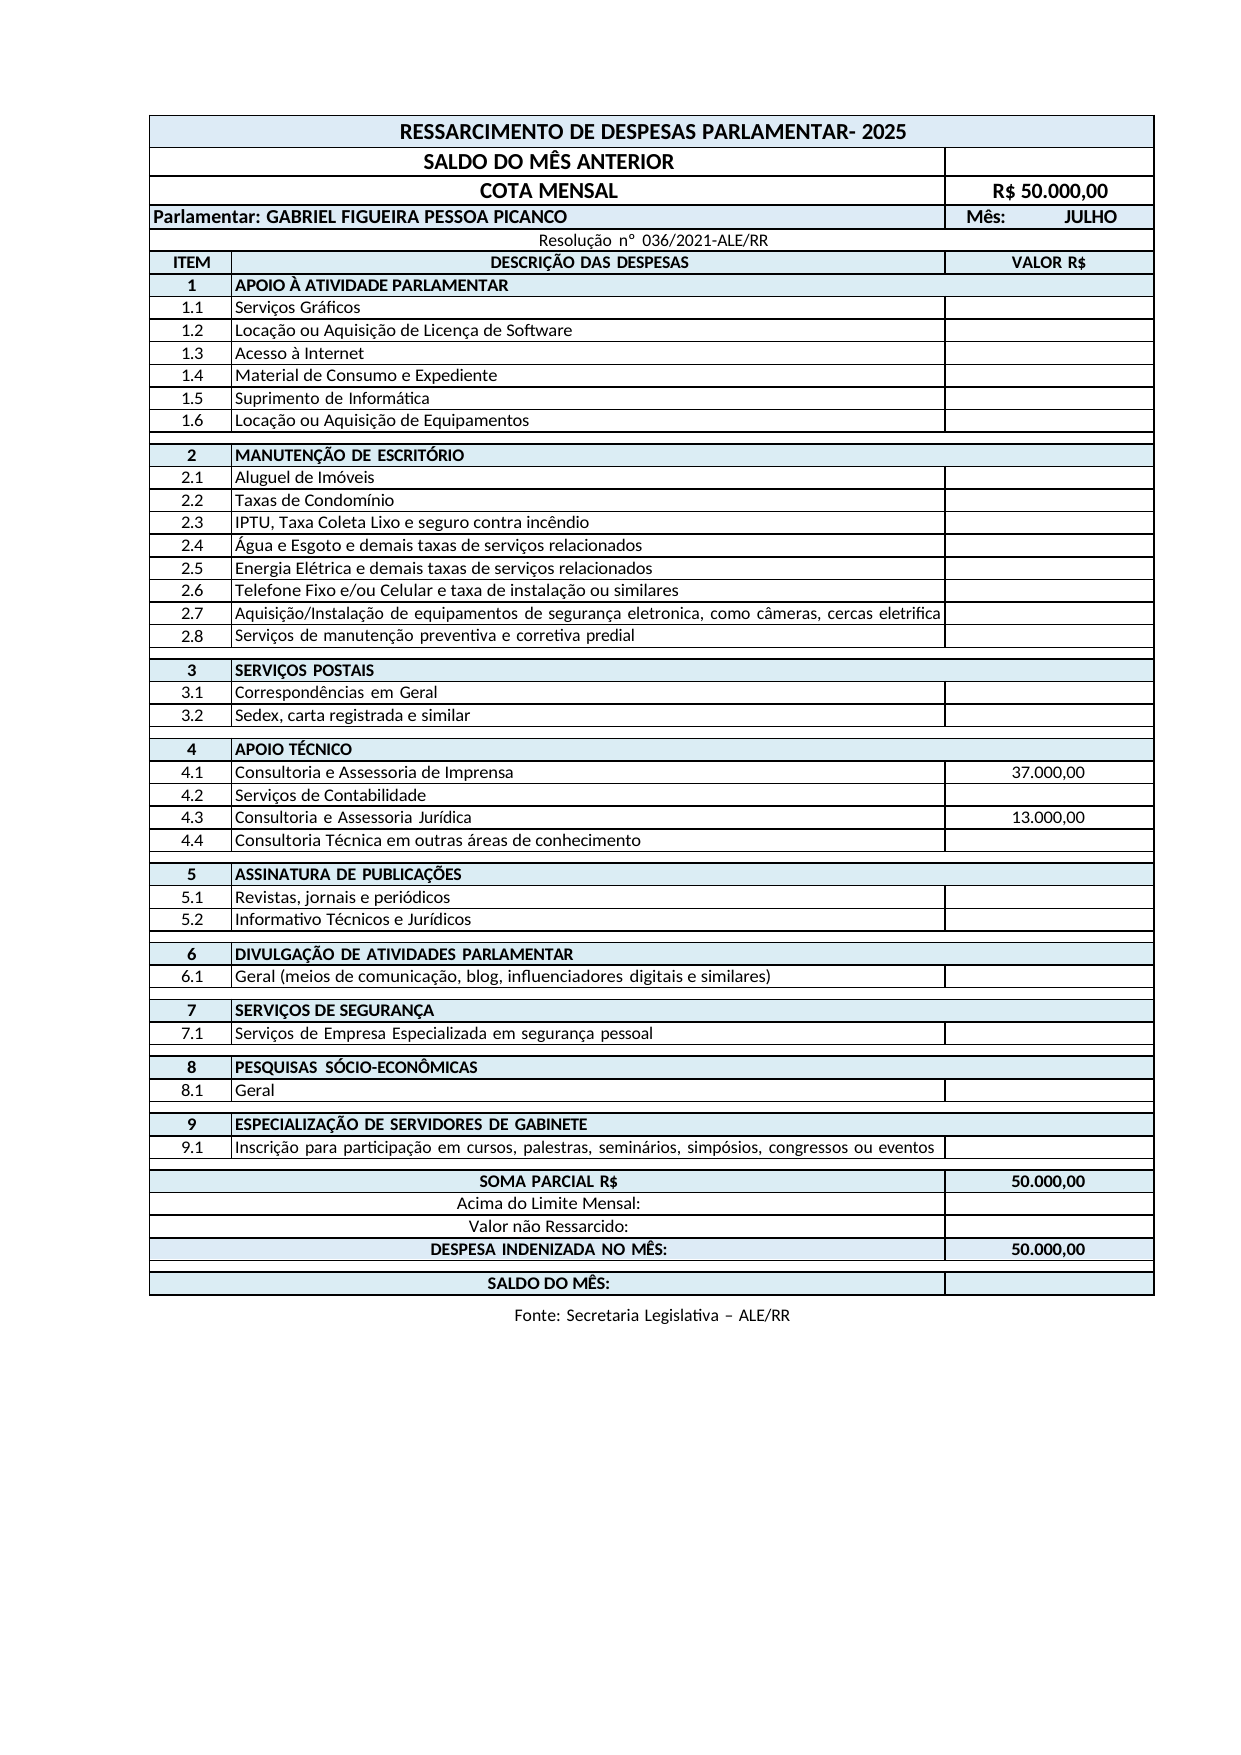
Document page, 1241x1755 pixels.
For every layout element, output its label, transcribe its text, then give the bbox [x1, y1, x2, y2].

table_cell [946, 705, 1153, 726]
table_cell Acesso à Internet [232, 342, 944, 363]
table_cell Revistas, jornais e periódicos [232, 886, 944, 907]
table_cell [946, 1193, 1153, 1214]
table_cell 37.000,00 [946, 762, 1153, 783]
table_cell 2.1 [150, 467, 231, 488]
table_cell Valor não Ressarcido: [150, 1216, 944, 1237]
table_cell [946, 1273, 1153, 1294]
table_cell Locação ou Aquisição de Equipamentos [232, 410, 944, 431]
table_cell Telefone Fixo e/ou Celular e taxa de instalação ou similares [232, 580, 944, 601]
table_cell [946, 365, 1153, 386]
table_cell ASSINATURA DE PUBLICAÇÕES [232, 864, 1153, 885]
table_cell R$ 50.000,00 [946, 177, 1153, 204]
table_cell Serviços Gráficos [232, 297, 944, 318]
table_cell 2.4 [150, 535, 231, 556]
table_cell Informativo Técnicos e Jurídicos [232, 909, 944, 930]
table_cell [946, 1023, 1153, 1044]
table_cell [946, 388, 1153, 409]
table_cell 7.1 [150, 1023, 231, 1044]
table_cell Serviços de Empresa Especializada em segurança pessoal [232, 1023, 944, 1044]
table_cell Resolução nº 036/2021-ALE/RR [150, 230, 1153, 250]
table_cell 5.2 [150, 909, 231, 930]
table_cell 5.1 [150, 886, 231, 907]
table_cell [946, 535, 1153, 556]
table_cell [946, 297, 1153, 318]
table_cell [150, 852, 1153, 862]
table_cell 2.2 [150, 490, 231, 511]
table_cell Geral (meios de comunicação, blog, influenciadores digitais e similares) [232, 966, 944, 987]
table_cell [946, 909, 1153, 930]
table_cell [946, 410, 1153, 431]
table_cell SOMA PARCIAL R$ [150, 1171, 944, 1192]
table_cell [946, 490, 1153, 511]
table_cell 4.3 [150, 807, 231, 828]
table_cell [946, 784, 1153, 805]
table_cell [150, 1159, 1153, 1169]
table_cell 1.1 [150, 297, 231, 318]
table_cell DESPESA INDENIZADA NO MÊS: [150, 1239, 944, 1259]
table_cell [946, 1080, 1153, 1101]
table_cell 2.5 [150, 558, 231, 578]
table_cell IPTU, Taxa Coleta Lixo e seguro contra incêndio [232, 512, 944, 533]
table_cell [946, 558, 1153, 578]
table_cell PESQUISAS SÓCIO-ECONÔMICAS [232, 1057, 1153, 1078]
table_cell Consultoria e Assessoria Jurídica [232, 807, 944, 828]
table_cell 2.7 [150, 603, 231, 624]
table_cell 50.000,00 [946, 1239, 1153, 1259]
table_cell Serviços de manutenção preventiva e corretiva predial [232, 625, 944, 646]
table_cell [150, 1045, 1153, 1055]
table_cell [946, 580, 1153, 601]
table_cell COTA MENSAL [150, 177, 944, 204]
table_cell Locação ou Aquisição de Licença de Software [232, 320, 944, 341]
table_cell [946, 682, 1153, 703]
table_cell APOIO À ATIVIDADE PARLAMENTAR [232, 275, 1153, 296]
table_cell 4 [150, 739, 231, 760]
table_cell [150, 727, 1153, 737]
table_cell 8.1 [150, 1080, 231, 1101]
table_cell [946, 342, 1153, 363]
table_cell MANUTENÇÃO DE ESCRITÓRIO [232, 445, 1153, 466]
table_cell [150, 433, 1153, 443]
table_cell 13.000,00 [946, 807, 1153, 828]
table_cell 9.1 [150, 1137, 231, 1157]
table_cell ESPECIALIZAÇÃO DE SERVIDORES DE GABINETE [232, 1114, 1153, 1135]
table_cell APOIO TÉCNICO [232, 739, 1153, 760]
table_cell [946, 886, 1153, 907]
table_cell 2.3 [150, 512, 231, 533]
table_cell 1 [150, 275, 231, 296]
table_cell Água e Esgoto e demais taxas de serviços relacionados [232, 535, 944, 556]
table_cell [946, 603, 1153, 624]
table_cell Taxas de Condomínio [232, 490, 944, 511]
table_cell 1.3 [150, 342, 231, 363]
table_cell 4.1 [150, 762, 231, 783]
table_cell Material de Consumo e Expediente [232, 365, 944, 386]
table_cell [946, 966, 1153, 987]
table_cell 2.6 [150, 580, 231, 601]
table_cell 3.2 [150, 705, 231, 726]
table_cell 4.2 [150, 784, 231, 805]
table_cell ITEM [150, 252, 231, 273]
table_cell [946, 830, 1153, 851]
table_cell 1.5 [150, 388, 231, 409]
table_cell 1.4 [150, 365, 231, 386]
table_cell [946, 512, 1153, 533]
table_cell [946, 320, 1153, 341]
table_cell SALDO DO MÊS: [150, 1273, 944, 1294]
table_cell SALDO DO MÊS ANTERIOR [150, 148, 944, 175]
table_cell 3.1 [150, 682, 231, 703]
table_cell Acima do Limite Mensal: [150, 1193, 944, 1214]
table_cell [150, 1261, 1153, 1271]
table_header RESSARCIMENTO DE DESPESAS PARLAMENTAR- 2025 [150, 116, 1153, 147]
table_cell VALOR R$ [946, 252, 1153, 273]
table_cell 7 [150, 1000, 231, 1021]
table_cell Inscrição para participação em cursos, palestras, seminários, simpósios, congressos ou eventos [232, 1137, 944, 1157]
table_cell SERVIÇOS POSTAIS [232, 660, 1153, 681]
table_cell [150, 648, 1153, 658]
table_cell [946, 625, 1153, 646]
table_cell 6 [150, 943, 231, 964]
table_cell [946, 1216, 1153, 1237]
table_cell [946, 1137, 1153, 1157]
table_cell Energia Elétrica e demais taxas de serviços relacionados [232, 558, 944, 578]
table_cell 1.2 [150, 320, 231, 341]
table_cell Correspondências em Geral [232, 682, 944, 703]
table_cell Serviços de Contabilidade [232, 784, 944, 805]
table_cell SERVIÇOS DE SEGURANÇA [232, 1000, 1153, 1021]
table_cell [946, 148, 1153, 175]
table_cell 2.8 [150, 625, 231, 646]
table_cell 4.4 [150, 830, 231, 851]
table_cell Consultoria Técnica em outras áreas de conhecimento [232, 830, 944, 851]
table_cell 6.1 [150, 966, 231, 987]
table_cell Geral [232, 1080, 944, 1101]
table_cell DIVULGAÇÃO DE ATIVIDADES PARLAMENTAR [232, 943, 1153, 964]
text Fonte: Secretaria Legislativa – ALE/RR [148, 1304, 1157, 1326]
table_cell [150, 988, 1153, 998]
table_cell Mês: JULHO [946, 206, 1153, 228]
table_cell Consultoria e Assessoria de Imprensa [232, 762, 944, 783]
table_cell Aluguel de Imóveis [232, 467, 944, 488]
table_cell 9 [150, 1114, 231, 1135]
table_cell Aquisição/Instalação de equipamentos de segurança eletronica, como câmeras, cercas eletrifica [232, 603, 944, 624]
table_cell [150, 1102, 1153, 1112]
table_cell Sedex, carta registrada e similar [232, 705, 944, 726]
table_cell [150, 932, 1153, 942]
table_cell 2 [150, 445, 231, 466]
table_cell [946, 467, 1153, 488]
table_cell Suprimento de Informática [232, 388, 944, 409]
table_cell 5 [150, 864, 231, 885]
table_cell Parlamentar: GABRIEL FIGUEIRA PESSOA PICANCO [150, 206, 944, 228]
table_cell DESCRIÇÃO DAS DESPESAS [232, 252, 944, 273]
table_cell 50.000,00 [946, 1171, 1153, 1192]
table_cell 1.6 [150, 410, 231, 431]
table_cell 3 [150, 660, 231, 681]
table_cell 8 [150, 1057, 231, 1078]
